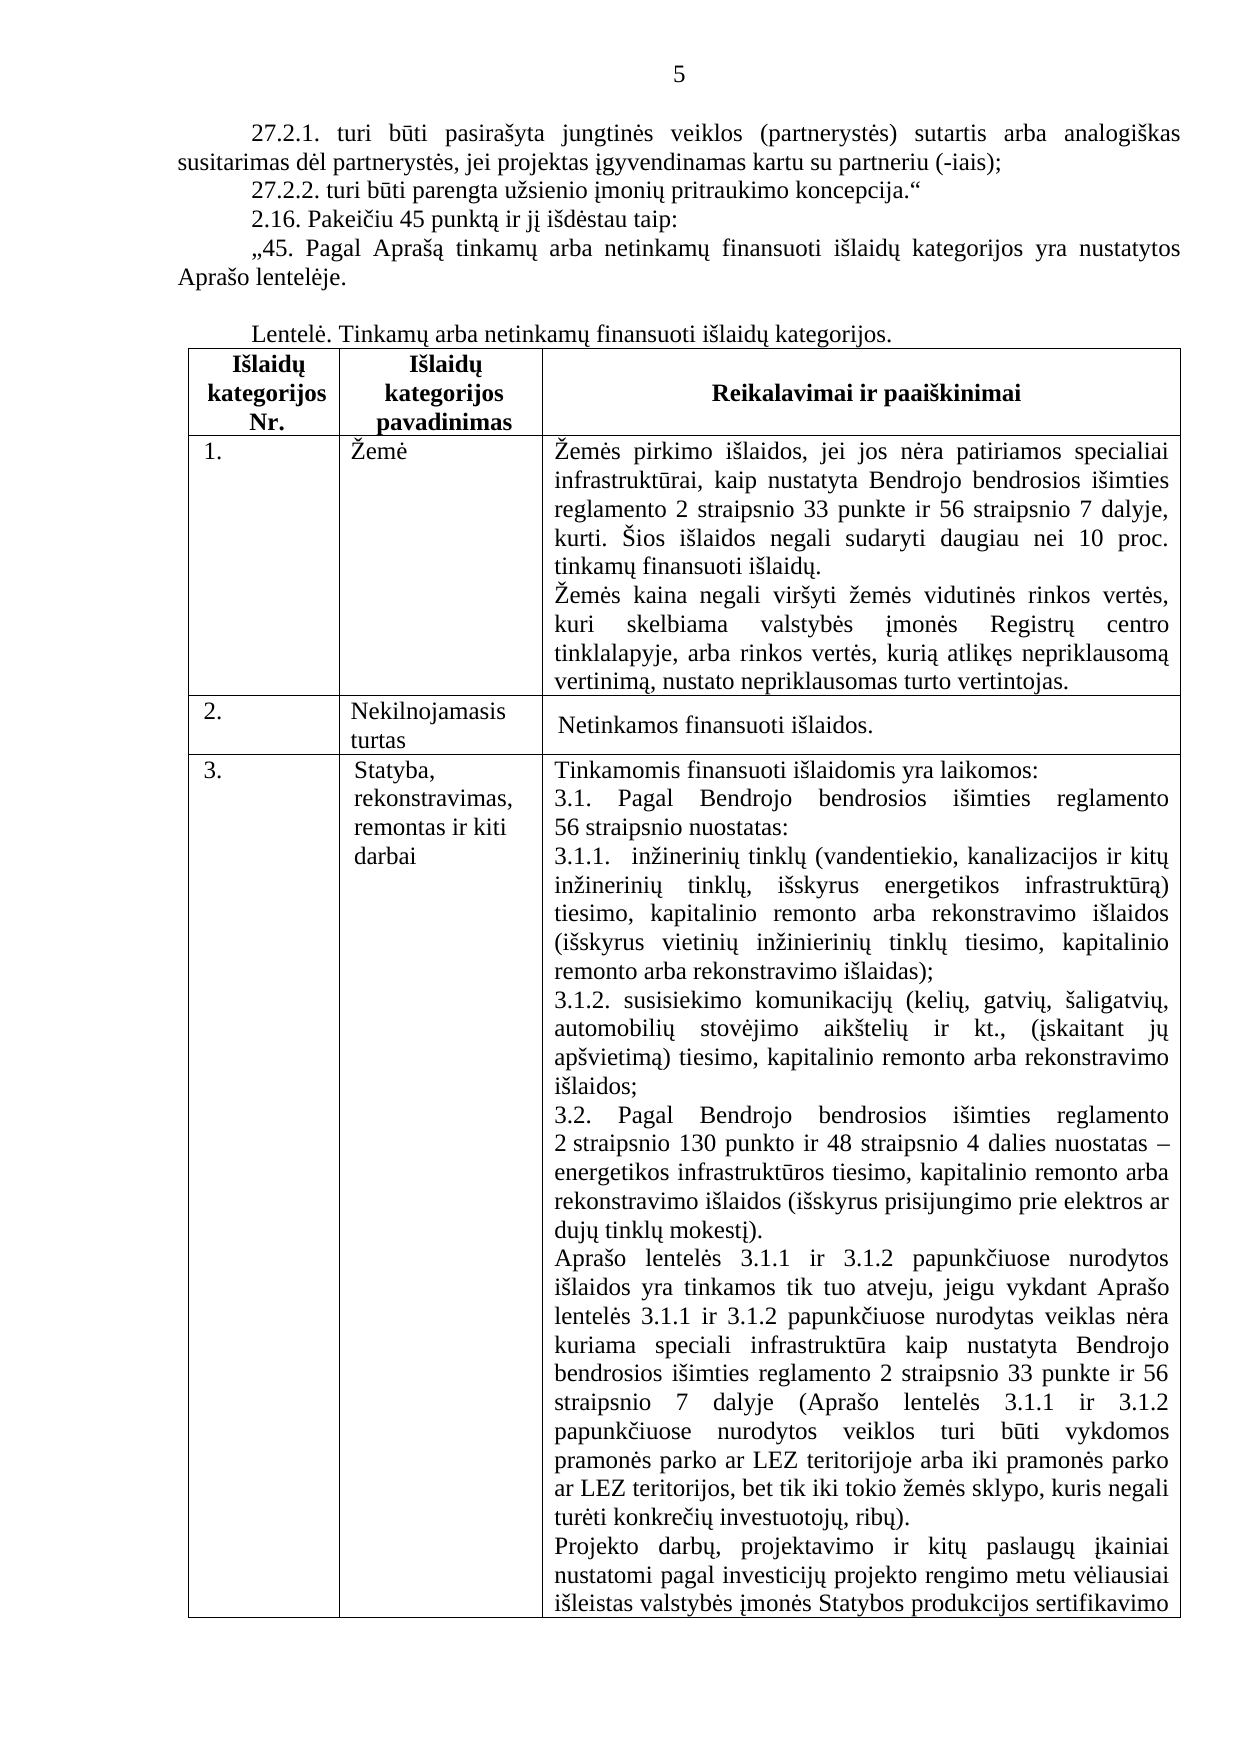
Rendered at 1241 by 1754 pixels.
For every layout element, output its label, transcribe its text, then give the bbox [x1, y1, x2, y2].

text 2.16. Pakeičiu 45 punktą ir jį išdėstau taip: [177, 204, 1181, 233]
table_cell Netinkamos finansuoti išlaidos. [543, 696, 1180, 754]
table_cell 2. [189, 696, 339, 754]
text 27.2.1. turi būti pasirašyta jungtinės veiklos (partnerystės) sutartis arba analogiškas susitarimas dėl partnerystės, jei projektas įgyvendinamas kartu su partneriu (-iais); [177, 118, 1181, 176]
text Lentelė. Tinkamų arba netinkamų finansuoti išlaidų kategorijos. [177, 319, 1181, 348]
table_cell Nekilnojamasis turtas [340, 696, 542, 754]
table_header Išlaidų kategorijos Nr. [189, 349, 339, 435]
text 27.2.2. turi būti parengta užsienio įmonių pritraukimo koncepcija.“ [177, 176, 1181, 204]
text „45. Pagal Aprašą tinkamų arba netinkamų finansuoti išlaidų kategorijos yra nustatytos Aprašo lentelėje. [177, 233, 1181, 291]
table_cell Statyba, rekonstravimas, remontas ir kiti darbai [340, 755, 542, 1617]
table_cell 3. [189, 755, 339, 1617]
table_header Reikalavimai ir paaiškinimai [543, 349, 1180, 435]
table_cell 1. [189, 436, 339, 695]
table_cell Žemė [340, 436, 542, 695]
table_header Išlaidų kategorijos pavadinimas [340, 349, 542, 435]
table_cell Tinkamomis finansuoti išlaidomis yra laikomos: 3.1. Pagal Bendrojo bendrosios išimties reglamento 56 straipsnio nuostatas: 3.1.1. inžinerinių tinklų (vandentiekio, kanalizacijos ir kitų inžinerinių tinklų, išskyrus energetikos infrastruktūrą) tiesimo, kapitalinio remonto arba rekonstravimo išlaidos (išskyrus vietinių inžinierinių tinklų tiesimo, kapitalinio remonto arba rekonstravimo išlaidas); 3.1.2. susisiekimo komunikacijų (kelių, gatvių, šaligatvių, automobilių stovėjimo aikštelių ir kt., (įskaitant jų apšvietimą) tiesimo, kapitalinio remonto arba rekonstravimo išlaidos; 3.2. Pagal Bendrojo bendrosios išimties reglamento 2 straipsnio 130 punkto ir 48 straipsnio 4 dalies nuostatas – energetikos infrastruktūros tiesimo, kapitalinio remonto arba rekonstravimo išlaidos (išskyrus prisijungimo prie elektros ar dujų tinklų mokestį). Aprašo lentelės 3.1.1 ir 3.1.2 papunkčiuose nurodytos išlaidos yra tinkamos tik tuo atveju, jeigu vykdant Aprašo lentelės 3.1.1 ir 3.1.2 papunkčiuose nurodytas veiklas nėra kuriama speciali infrastruktūra kaip nustatyta Bendrojo bendrosios išimties reglamento 2 straipsnio 33 punkte ir 56 straipsnio 7 dalyje (Aprašo lentelės 3.1.1 ir 3.1.2 papunkčiuose nurodytos veiklos turi būti vykdomos pramonės parko ar LEZ teritorijoje arba iki pramonės parko ar LEZ teritorijos, bet tik iki tokio žemės sklypo, kuris negali turėti konkrečių investuotojų, ribų). Projekto darbų, projektavimo ir kitų paslaugų įkainiai nustatomi pagal investicijų projekto rengimo metu vėliausiai išleistas valstybės įmonės Statybos produkcijos sertifikavimo [543, 755, 1180, 1617]
table_cell Žemės pirkimo išlaidos, jei jos nėra patiriamos specialiai infrastruktūrai, kaip nustatyta Bendrojo bendrosios išimties reglamento 2 straipsnio 33 punkte ir 56 straipsnio 7 dalyje, kurti. Šios išlaidos negali sudaryti daugiau nei 10 proc. tinkamų finansuoti išlaidų. Žemės kaina negali viršyti žemės vidutinės rinkos vertės, kuri skelbiama valstybės įmonės Registrų centro tinklalapyje, arba rinkos vertės, kurią atlikęs nepriklausomą vertinimą, nustato nepriklausomas turto vertintojas. [543, 436, 1180, 695]
